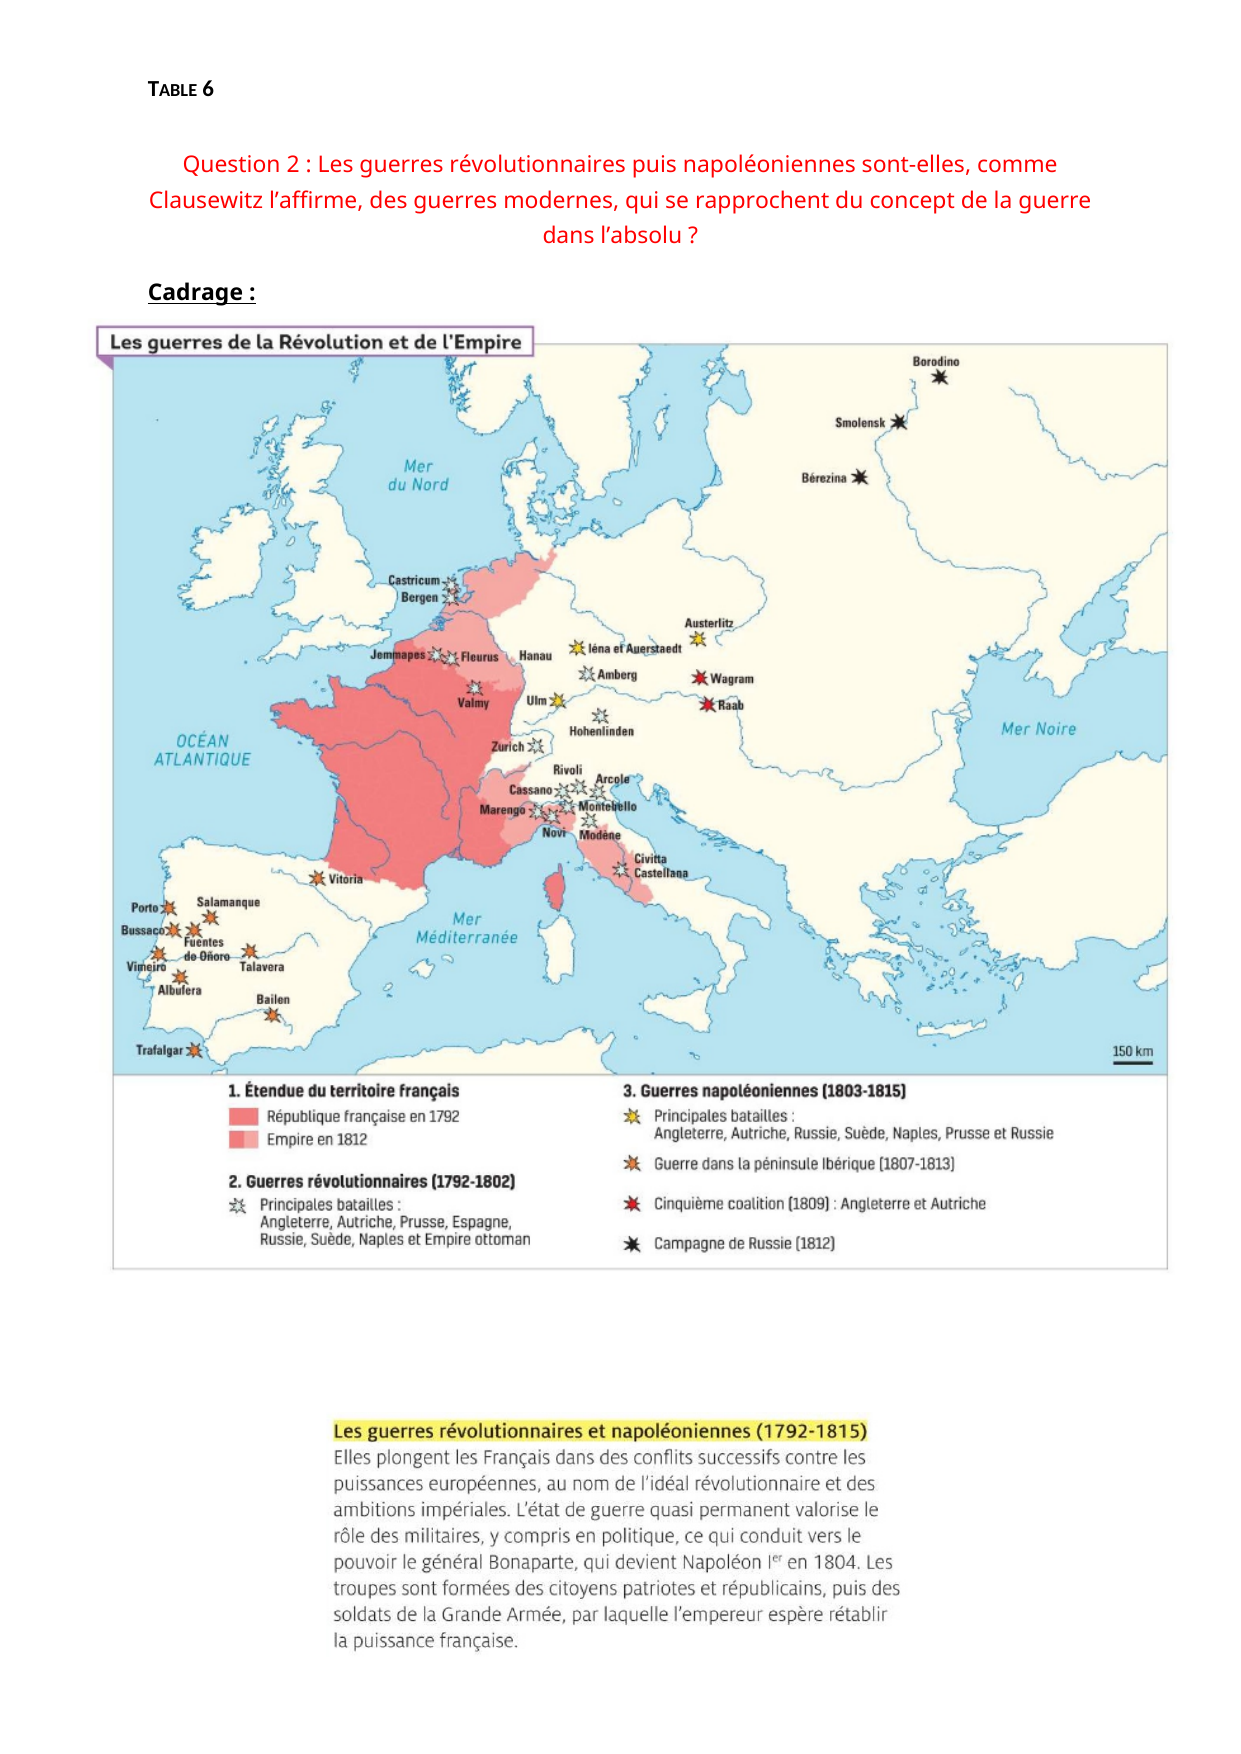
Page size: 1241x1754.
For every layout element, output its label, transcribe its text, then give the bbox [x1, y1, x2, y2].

text Cadrage : [148, 276, 1093, 307]
text Question 2 : Les guerres révolutionnaires puis napoléoniennes sont-elles, comme Clausewitz l’affirme, des guerres modernes, qui se rapprochent du concept de la guerre dans l’absolu ? [148, 148, 1093, 251]
